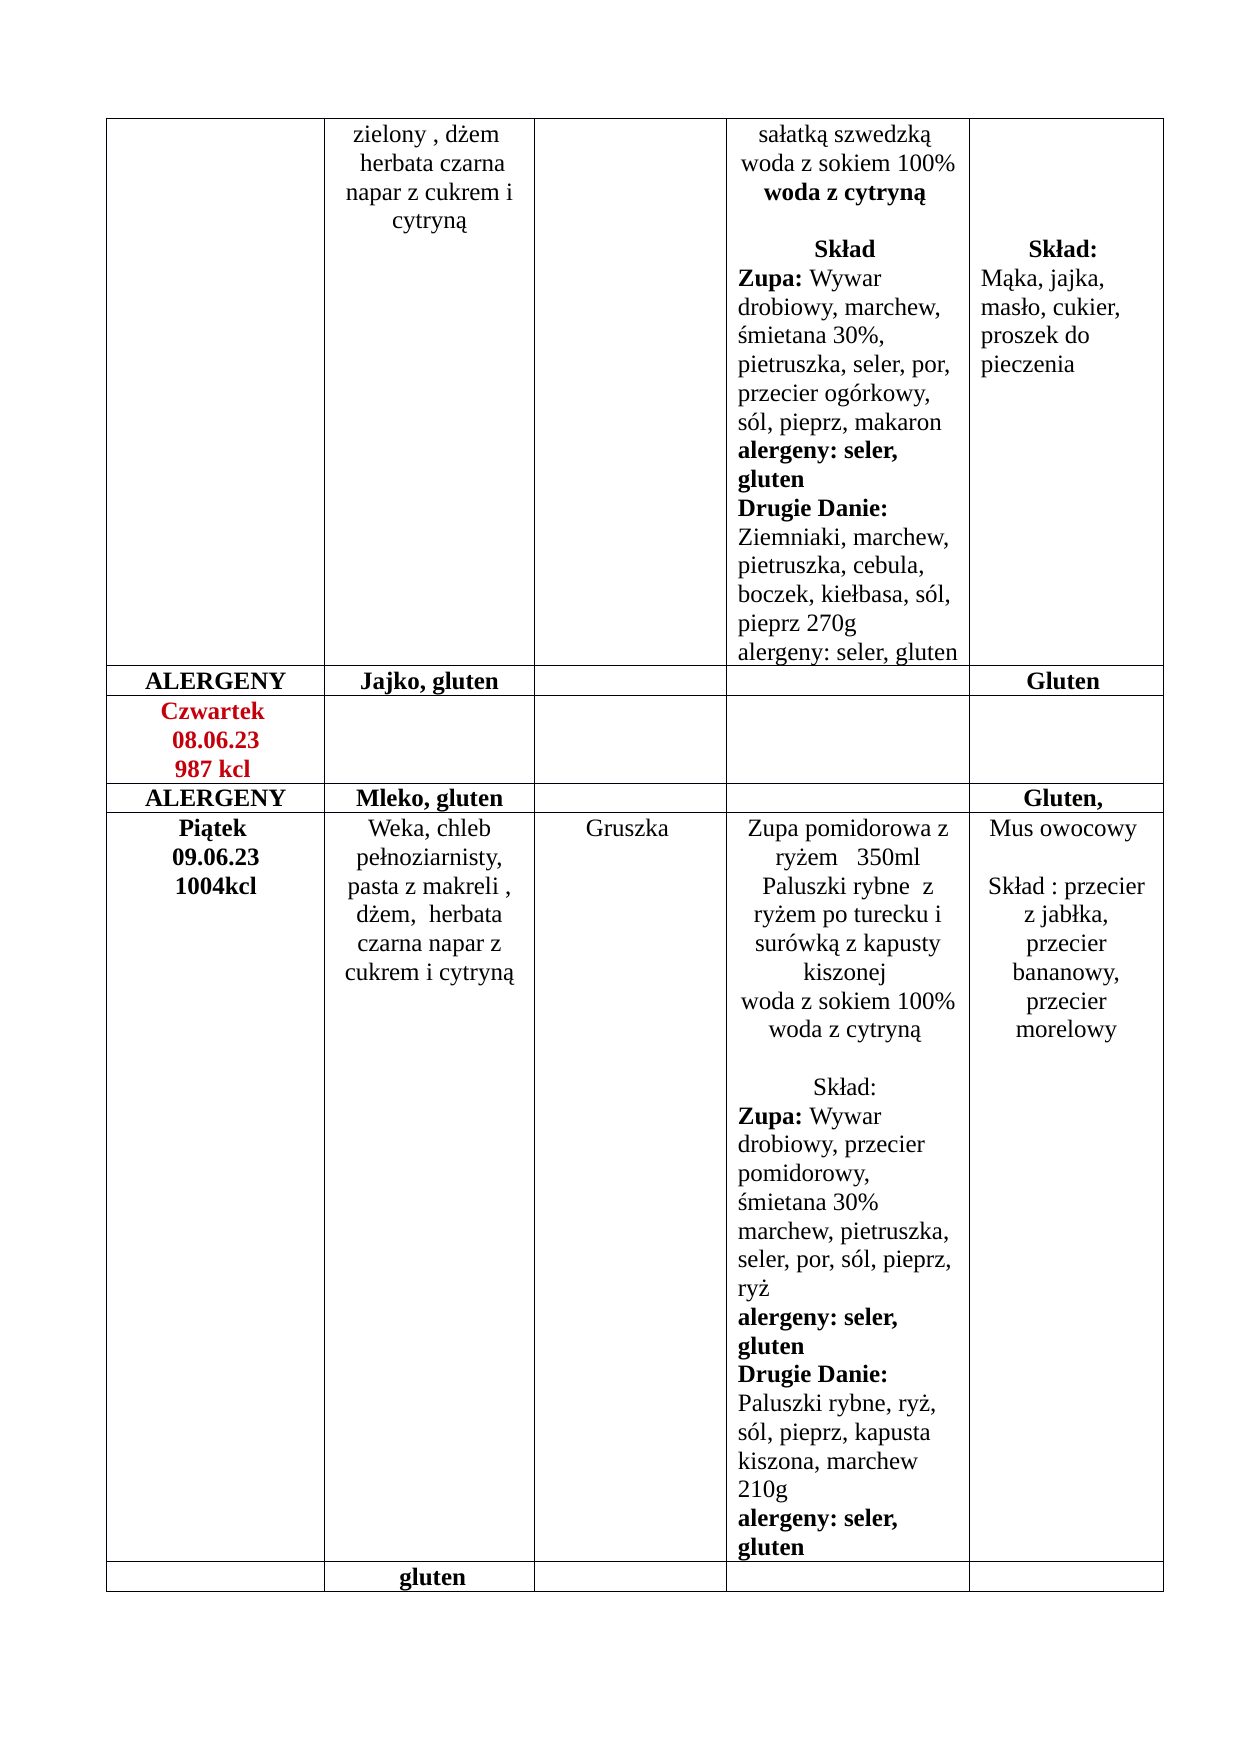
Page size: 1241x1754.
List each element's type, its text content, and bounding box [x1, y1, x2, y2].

table_cell [970, 696, 1163, 782]
table_cell [727, 666, 969, 695]
table_cell Gruszka [535, 813, 726, 1561]
table_cell [727, 784, 969, 812]
table_cell sałatką szwedzką woda z sokiem 100% woda z cytryną Skład Zupa: Wywar drobiowy, marchew, śmietana 30%, pietruszka, seler, por, przecier ogórkowy, sól, pieprz, makaron alergeny: seler, gluten Drugie Danie: Ziemniaki, marchew, pietruszka, cebula, boczek, kiełbasa, sól, pieprz 270g alergeny: seler, gluten [727, 119, 969, 665]
table_cell Gluten [970, 666, 1163, 695]
table_cell ALERGENY [107, 666, 324, 695]
table_cell Mus owocowy Skład : przecier z jabłka, przecier bananowy, przecier morelowy [970, 813, 1163, 1561]
table_cell Zupa pomidorowa z ryżem 350ml Paluszki rybne z ryżem po turecku i surówką z kapusty kiszonej woda z sokiem 100% woda z cytryną Skład: Zupa: Wywar drobiowy, przecier pomidorowy, śmietana 30% marchew, pietruszka, seler, por, sól, pieprz, ryż alergeny: seler, gluten Drugie Danie: Paluszki rybne, ryż, sól, pieprz, kapusta kiszona, marchew 210g alergeny: seler, gluten [727, 813, 969, 1561]
table_cell Weka, chleb pełnoziarnisty, pasta z makreli , dżem, herbata czarna napar z cukrem i cytryną [325, 813, 534, 1561]
table_cell [535, 1562, 726, 1591]
table_cell zielony , dżem herbata czarna napar z cukrem i cytryną [325, 119, 534, 665]
table_cell Jajko, gluten [325, 666, 534, 695]
table_cell Czwartek 08.06.23 987 kcl [107, 696, 324, 782]
table_cell [970, 1562, 1163, 1591]
table_cell Piątek 09.06.23 1004kcl [107, 813, 324, 1561]
table_cell [535, 119, 726, 665]
table_cell ALERGENY [107, 784, 324, 812]
table_cell Mleko, gluten [325, 784, 534, 812]
table_cell [535, 666, 726, 695]
table_cell [727, 1562, 969, 1591]
table_cell [107, 119, 324, 665]
table_cell [107, 1562, 324, 1591]
table_cell [535, 784, 726, 812]
table_cell [535, 696, 726, 782]
table_cell [727, 696, 969, 782]
table_cell gluten [325, 1562, 534, 1591]
table_cell [325, 696, 534, 782]
table_cell Skład: Mąka, jajka, masło, cukier, proszek do pieczenia [970, 119, 1163, 665]
table_cell Gluten, [970, 784, 1163, 812]
